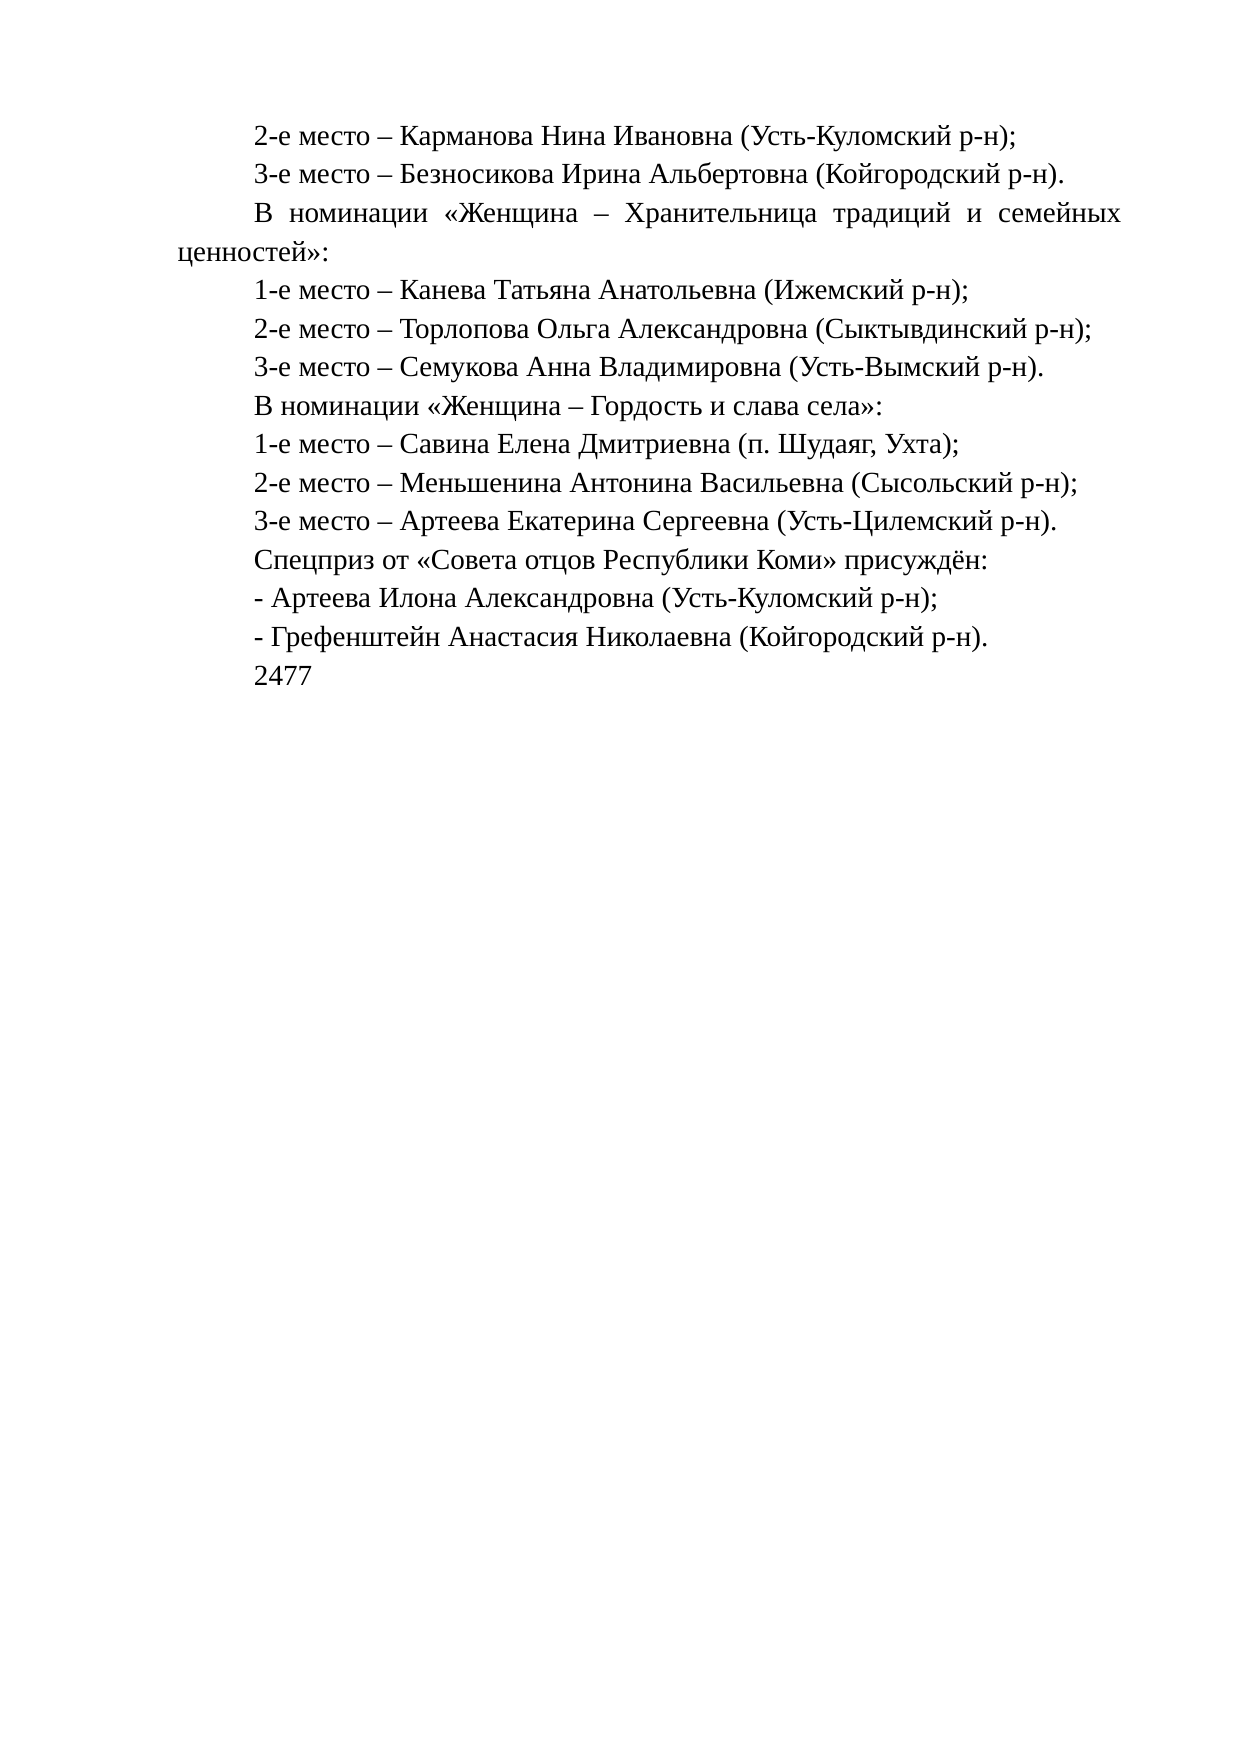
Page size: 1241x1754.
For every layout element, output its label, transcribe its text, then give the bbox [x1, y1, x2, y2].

text 2-е место – Меньшенина Антонина Васильевна (Сысольский р-н); [177, 465, 1122, 498]
text - Артеева Илона Александровна (Усть-Куломский р-н); [177, 581, 1122, 614]
text - Грефенштейн Анастасия Николаевна (Койгородский р-н). [177, 619, 1122, 653]
text 1-е место – Савина Елена Дмитриевна (п. Шудаяг, Ухта); [177, 426, 1122, 460]
text 3-е место – Безносикова Ирина Альбертовна (Койгородский р-н). [177, 157, 1122, 190]
text 3-е место – Семукова Анна Владимировна (Усть-Вымский р-н). [177, 349, 1122, 383]
text В номинации «Женщина – Гордость и слава села»: [177, 388, 1122, 421]
text 2-е место – Торлопова Ольга Александровна (Сыктывдинский р-н); [177, 311, 1122, 344]
text 2477 [177, 658, 1122, 691]
text Спецприз от «Совета отцов Республики Коми» присуждён: [177, 542, 1122, 576]
text 3-е место – Артеева Екатерина Сергеевна (Усть-Цилемский р-н). [177, 503, 1122, 537]
text 2-е место – Карманова Нина Ивановна (Усть-Куломский р-н); [177, 118, 1122, 152]
text 1-е место – Канева Татьяна Анатольевна (Ижемский р-н); [177, 272, 1122, 306]
text В номинации «Женщина – Хранительница традиций и семейных ценностей»: [177, 195, 1122, 267]
